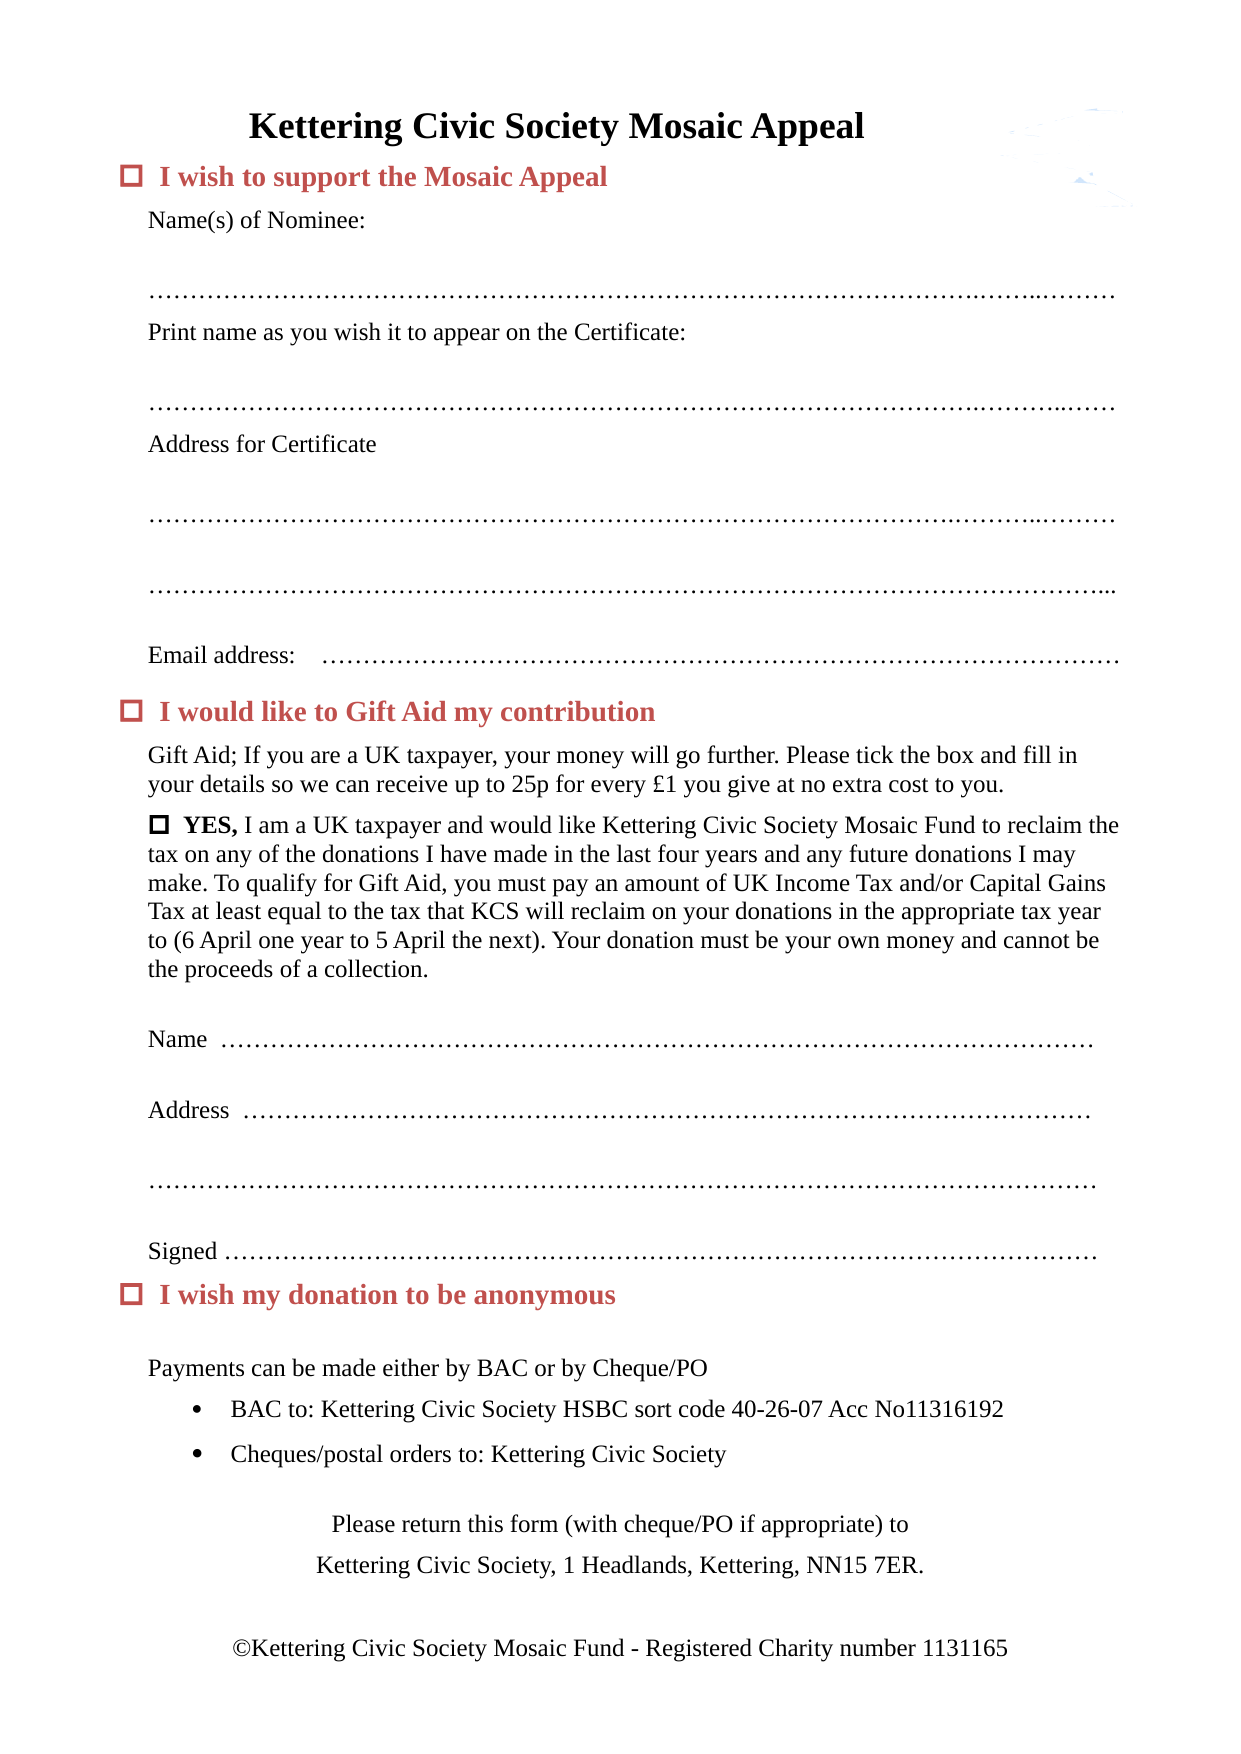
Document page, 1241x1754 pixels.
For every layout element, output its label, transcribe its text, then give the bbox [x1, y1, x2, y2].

text ……………………………………………………………………………………….……..……… [148, 276, 1122, 304]
text  I would like to Gift Aid my contribution [118, 694, 1122, 728]
text Payments can be made either by BAC or by Cheque/PO [118, 1353, 1122, 1381]
text …………………………………………………………………………………….………..……… [148, 499, 1122, 528]
text  YES, I am a UK taxpayer and would like Kettering Civic Society Mosaic Fund to reclaim the tax on any of the donations I have made in the last four years and any future donations I may make. To qualify for Gift Aid, you must pay an amount of UK Income Tax and/or Capital Gains Tax at least equal to the tax that KCS will reclaim on your donations in the appropriate tax year to (6 April one year to 5 April the next). Your donation must be your own money and cannot be the proceeds of a collection. [148, 810, 1122, 983]
text [1026, 159, 1122, 193]
text Name(s) of Nominee: [148, 205, 1122, 234]
text Please return this form (with cheque/PO if appropriate) to [118, 1509, 1122, 1538]
text Kettering Civic Society, 1 Headlands, Kettering, NN15 7ER. [118, 1551, 1122, 1579]
text Name …………………………………………………………………………………………… [148, 1024, 1122, 1053]
text  I wish to support the Mosaic Appeal [118, 159, 1109, 193]
text ……………………………………………………………………………………………………... [148, 570, 1122, 598]
text Kettering Civic Society Mosaic Appeal [118, 103, 1122, 146]
text Email address: …………………………………………………………………………………… [148, 640, 1122, 669]
text  I wish my donation to be anonymous [118, 1277, 1122, 1311]
text ……………………………………………………………………………………….………..…… [148, 387, 1122, 416]
list Cheques/postal orders to: Kettering Civic Society [193, 1439, 1122, 1468]
text Address for Certificate [148, 429, 1122, 457]
text Signed …………………………………………………………………………………………… [148, 1236, 1122, 1265]
list BAC to: Kettering Civic Society HSBC sort code 40-26-07 Acc No11316192 [193, 1394, 1122, 1423]
text Gift Aid; If you are a UK taxpayer, your money will go further. Please tick the box and fill in your details so we can receive up to 25p for every £1 you give at no extra cost to you. [148, 740, 1122, 798]
text Address ………………………………………………………………………………………… [148, 1095, 1122, 1124]
text …………………………………………………………………………………………………… [148, 1165, 1122, 1194]
text ©Kettering Civic Society Mosaic Fund - Registered Charity number 1131165 [118, 1633, 1122, 1662]
text Print name as you wish it to appear on the Certificate: [148, 317, 1122, 346]
